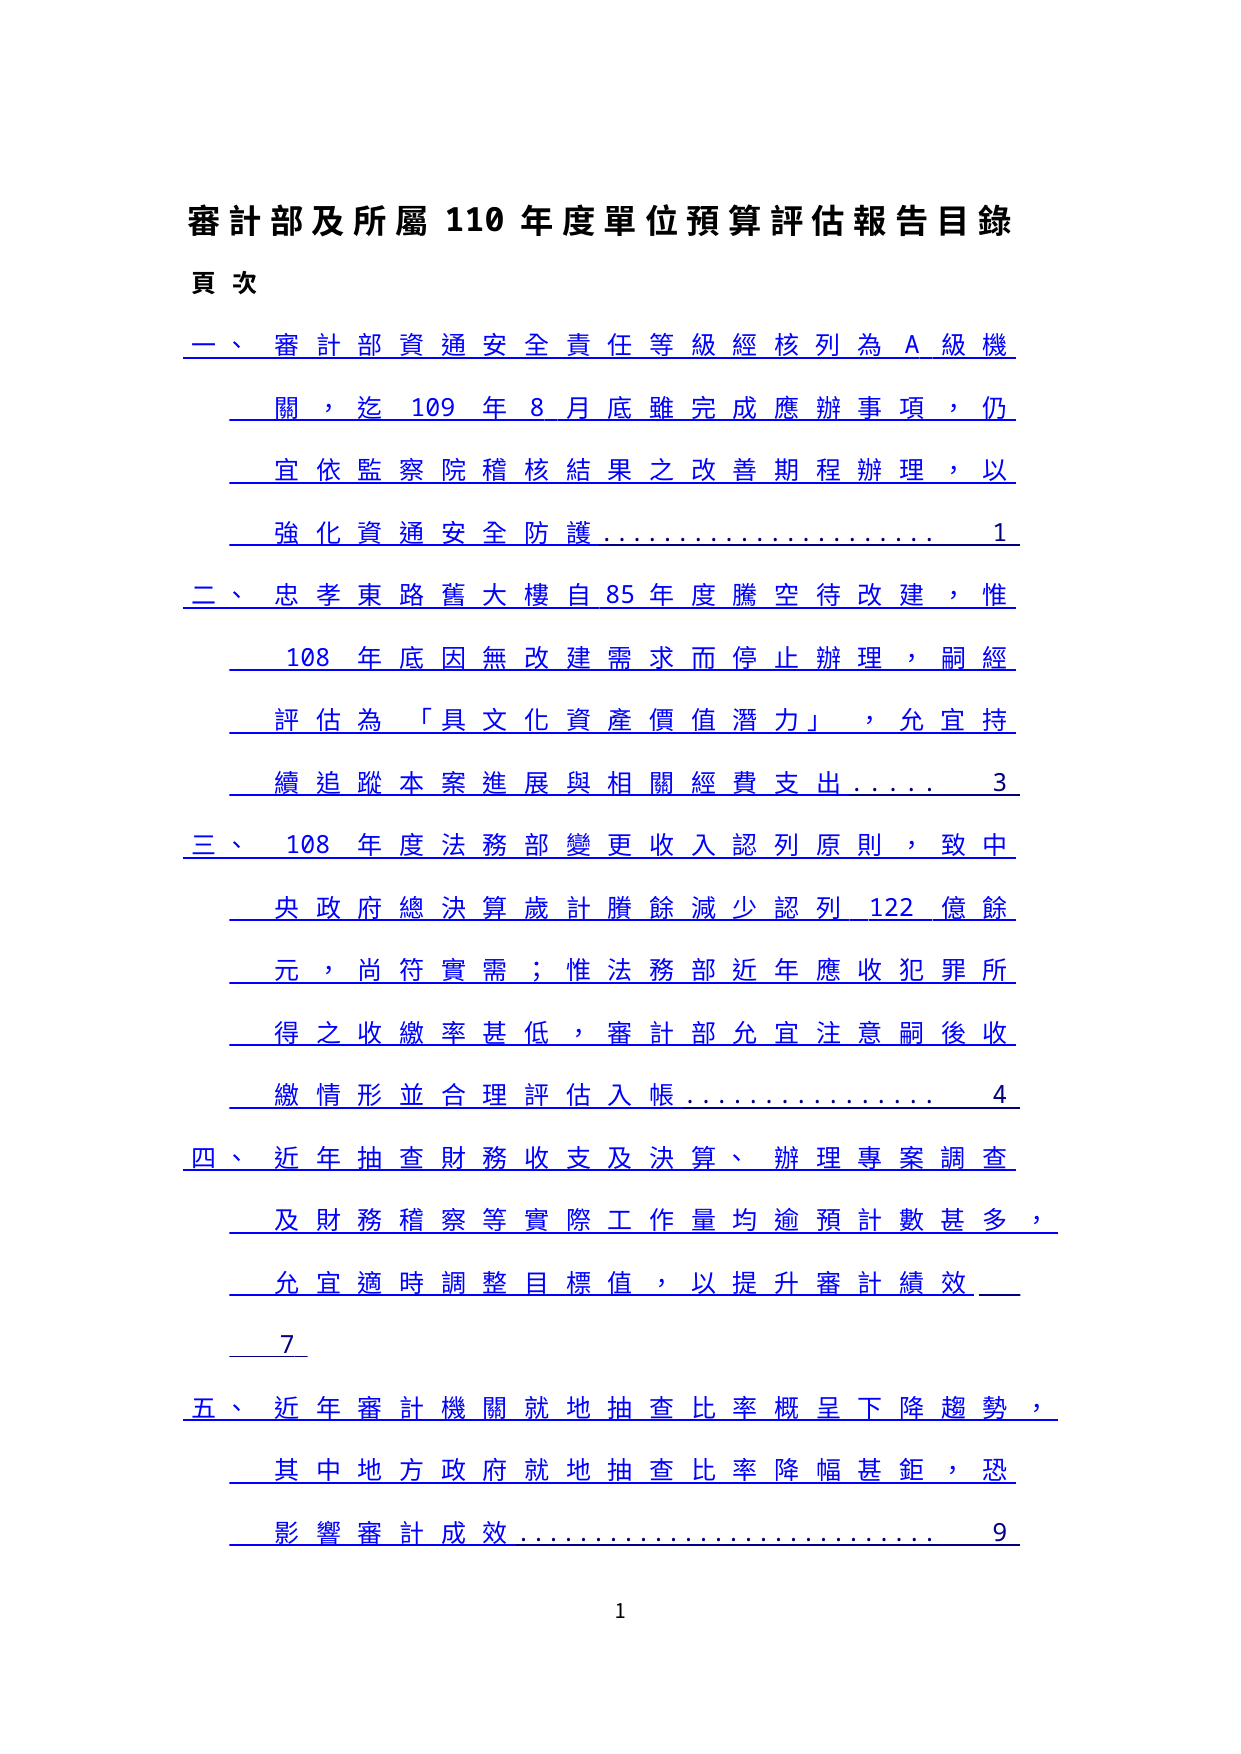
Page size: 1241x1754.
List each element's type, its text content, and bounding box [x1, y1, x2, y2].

text 二、忠孝東路舊大樓自85年度騰空待改建，惟108年底因無改建需求而停止辦理，嗣經評估為「具文化資產價值潛力」，允宜持續追蹤本案進展與相關經費支出 3 [183, 552, 1020, 802]
text 三、108年度法務部變更收入認列原則，致中央政府總決算歲計賸餘減少認列122億餘元，尚符實需；惟法務部近年應收犯罪所得之收繳率甚低，審計部允宜注意嗣後收繳情形並合理評估入帳 4 [183, 802, 1020, 1115]
text 四、近年抽查財務收支及決算、辦理專案調查及財務稽察等實際工作量均逾預計數甚多，允宜適時調整目標值，以提升審計績效 7 [183, 1115, 1020, 1365]
text 一、審計部資通安全責任等級經核列為A級機關，迄109年8月底雖完成應辦事項，仍宜依監察院稽核結果之改善期程辦理，以強化資通安全防護 1 [183, 302, 1020, 552]
text 審計部及所屬110年度單位預算評估報告目錄 頁次 [183, 177, 1102, 302]
text 五、近年審計機關就地抽查比率概呈下降趨勢，其中地方政府就地抽查比率降幅甚鉅，恐影響審計成效 9 [183, 1365, 1020, 1419]
text 五、近年審計機關就地抽查比率概呈下降趨勢，其中地方政府就地抽查比率降幅甚鉅，恐影響審計成效 9 [183, 1421, 1020, 1552]
